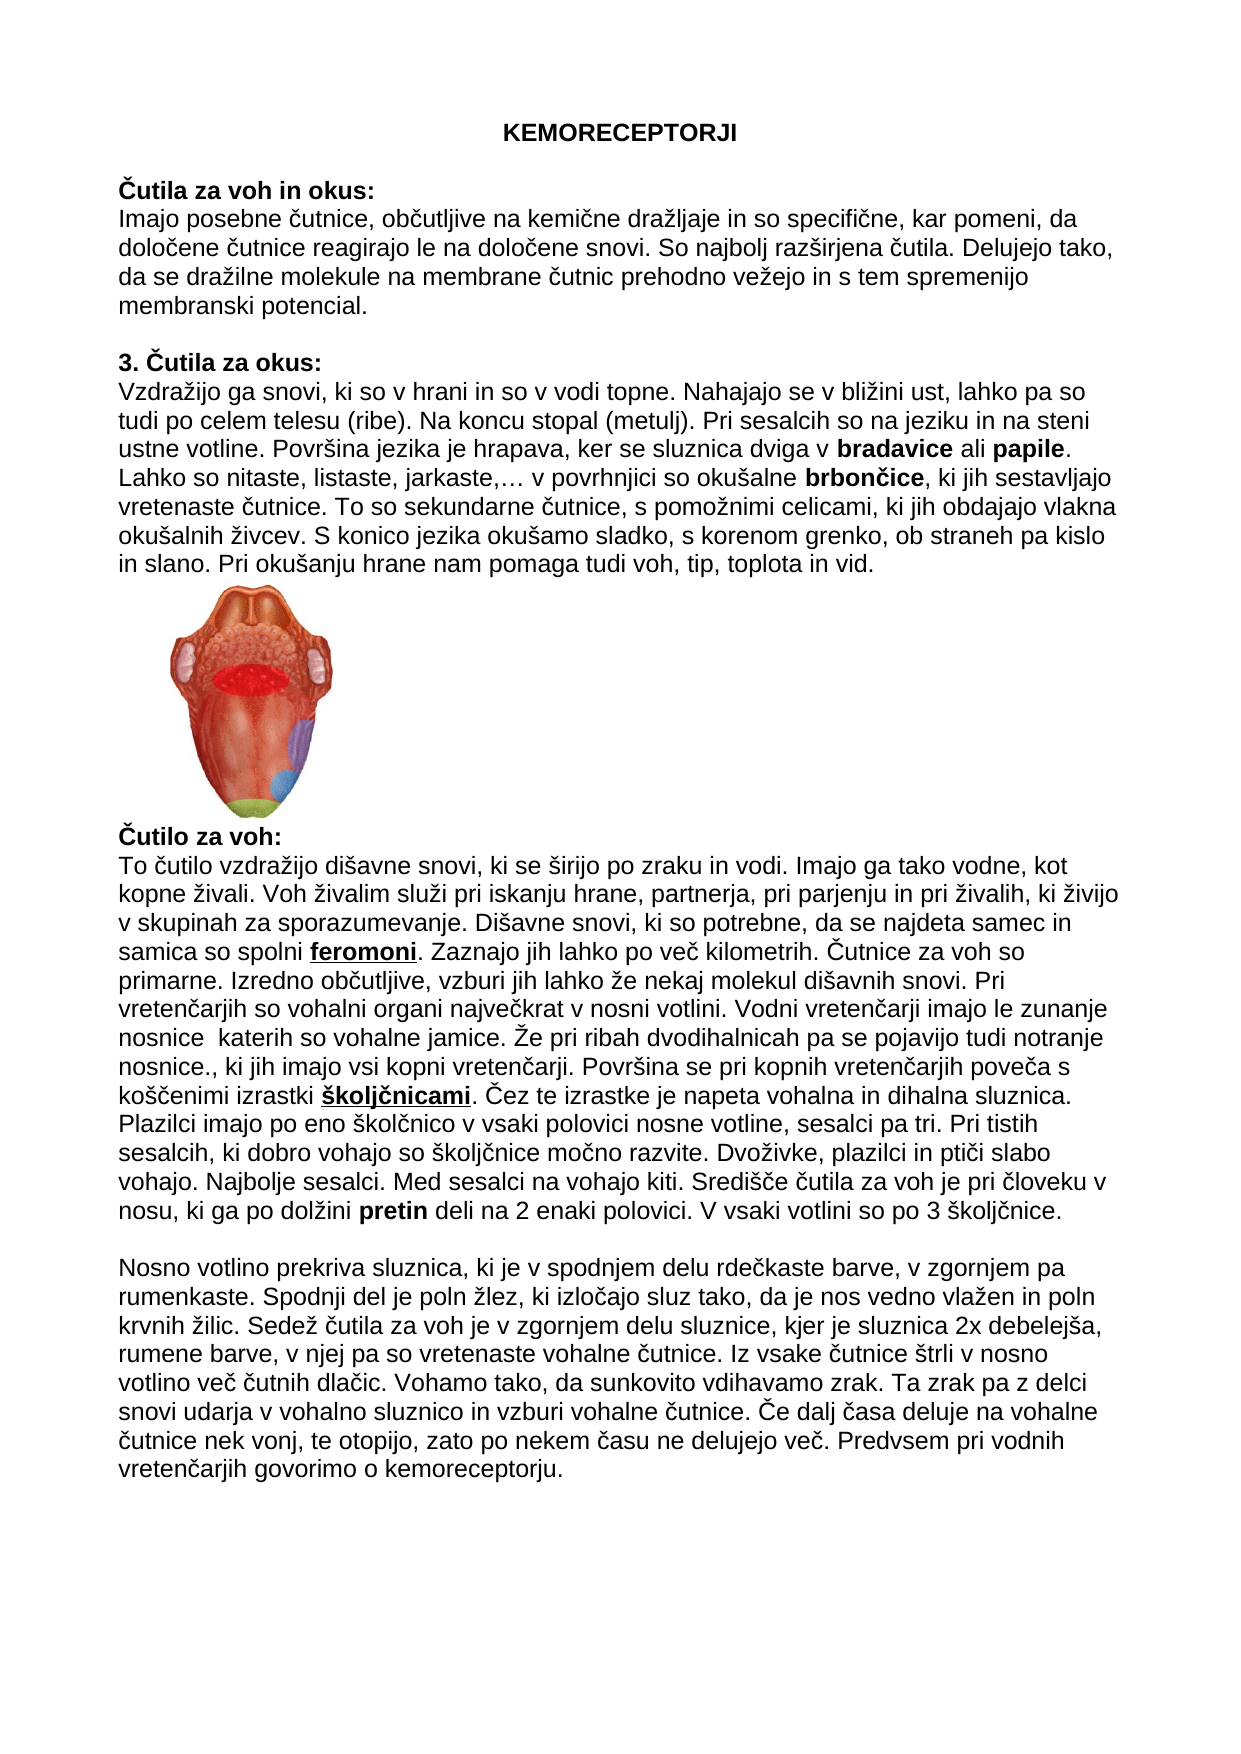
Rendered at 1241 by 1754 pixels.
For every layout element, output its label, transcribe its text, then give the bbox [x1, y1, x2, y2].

picture [159, 578, 337, 822]
text To čutilo vzdražijo dišavne snovi, ki se širijo po zraku in vodi. Imajo ga tako vodne, kot kopne živali. Voh živalim služi pri iskanju hrane, partnerja, pri parjenju in pri živalih, ki živijo v skupinah za sporazumevanje. Dišavne snovi, ki so potrebne, da se najdeta samec in samica so spolni feromoni. Zaznajo jih lahko po več kilometrih. Čutnice za voh so primarne. Izredno občutljive, vzburi jih lahko že nekaj molekul dišavnih snovi. Pri vretenčarjih so vohalni organi največkrat v nosni votlini. Vodni vretenčarji imajo le zunanje nosnice katerih so vohalne jamice. Že pri ribah dvodihalnicah pa se pojavijo tudi notranje nosnice., ki jih imajo vsi kopni vretenčarji. Površina se pri kopnih vretenčarjih poveča s koščenimi izrastki školjčnicami. Čez te izrastke je napeta vohalna in dihalna sluznica. Plazilci imajo po eno školčnico v vsaki polovici nosne votline, sesalci pa tri. Pri tistih sesalcih, ki dobro vohajo so školjčnice močno razvite. Dvoživke, plazilci in ptiči slabo vohajo. Najbolje sesalci. Med sesalci na vohajo kiti. Središče čutila za voh je pri človeku v nosu, ki ga po dolžini pretin deli na 2 enaki polovici. V vsaki votlini so po 3 školjčnice. [118, 851, 1122, 1224]
text Imajo posebne čutnice, občutljive na kemične dražljaje in so specifične, kar pomeni, da določene čutnice reagirajo le na določene snovi. So najbolj razširjena čutila. Delujejo tako, da se dražilne molekule na membrane čutnic prehodno vežejo in s tem spremenijo membranski potencial. [118, 204, 1122, 319]
text Čutila za voh in okus: [118, 176, 1122, 204]
text 3. Čutila za okus: [118, 348, 1122, 377]
text Nosno votlino prekriva sluznica, ki je v spodnjem delu rdečkaste barve, v zgornjem pa rumenkaste. Spodnji del je poln žlez, ki izločajo sluz tako, da je nos vedno vlažen in poln krvnih žilic. Sedež čutila za voh je v zgornjem delu sluznice, kjer je sluznica 2x debelejša, rumene barve, v njej pa so vretenaste vohalne čutnice. Iz vsake čutnice štrli v nosno votlino več čutnih dlačic. Vohamo tako, da sunkovito vdihavamo zrak. Ta zrak pa z delci snovi udarja v vohalno sluznico in vzburi vohalne čutnice. Če dalj časa deluje na vohalne čutnice nek vonj, te otopijo, zato po nekem času ne delujejo več. Predvsem pri vodnih vretenčarjih govorimo o kemoreceptorju. [118, 1253, 1122, 1483]
text Čutilo za voh: [118, 822, 1122, 851]
text KEMORECEPTORJI [118, 118, 1122, 147]
text Vzdražijo ga snovi, ki so v hrani in so v vodi topne. Nahajajo se v bližini ust, lahko pa so tudi po celem telesu (ribe). Na koncu stopal (metulj). Pri sesalcih so na jeziku in na steni ustne votline. Površina jezika je hrapava, ker se sluznica dviga v bradavice ali papile. Lahko so nitaste, listaste, jarkaste,… v povrhnjici so okušalne brbončice, ki jih sestavljajo vretenaste čutnice. To so sekundarne čutnice, s pomožnimi celicami, ki jih obdajajo vlakna okušalnih živcev. S konico jezika okušamo sladko, s korenom grenko, ob straneh pa kislo in slano. Pri okušanju hrane nam pomaga tudi voh, tip, toplota in vid. [118, 377, 1122, 578]
